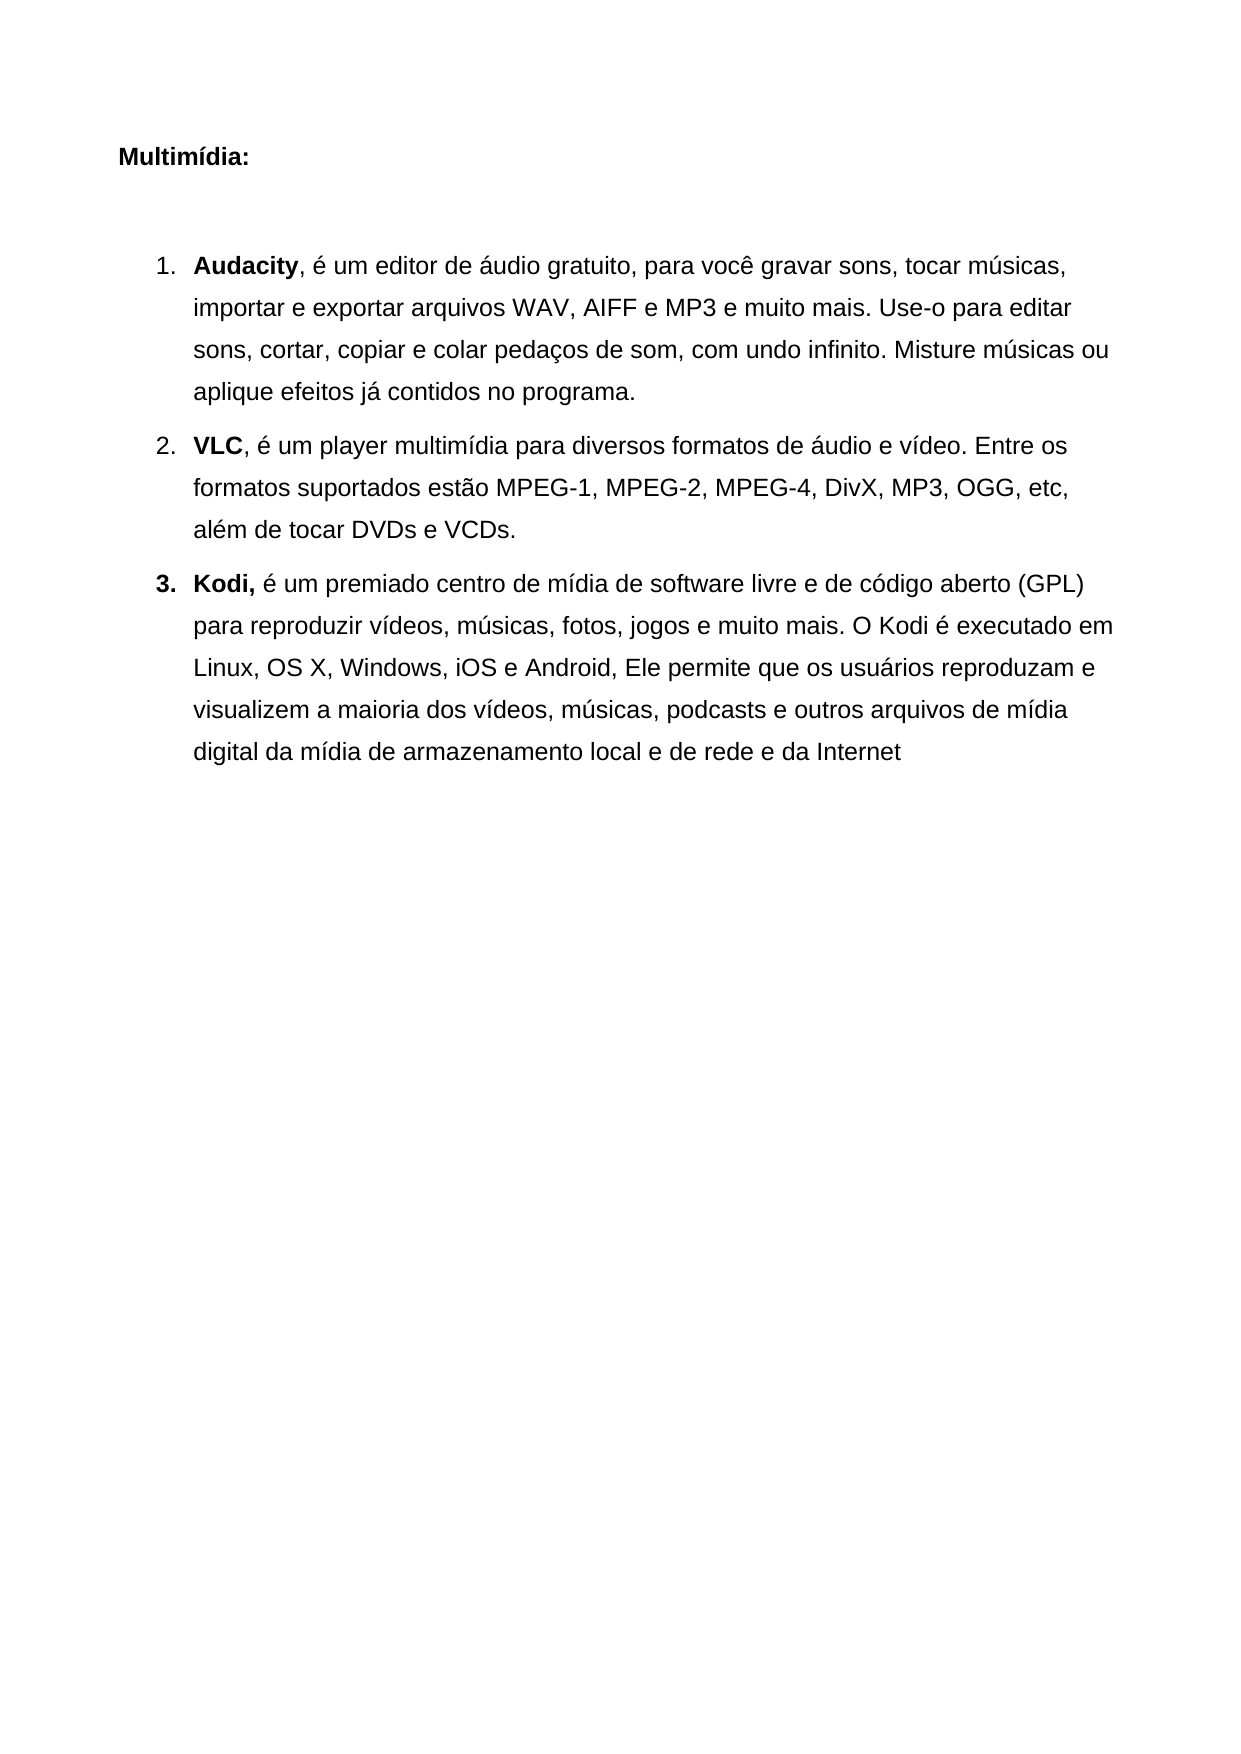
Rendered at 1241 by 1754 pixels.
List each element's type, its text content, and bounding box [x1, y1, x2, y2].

list Audacity, é um editor de áudio gratuito, para você gravar sons, tocar músicas, importar e exportar arquivos WAV, AIFF e MP3 e muito mais. Use-o para editar sons, cortar, copiar e colar pedaços de som, com undo infinito. Misture músicas ou aplique efeitos já contidos no programa. [156, 252, 1122, 405]
subtitle Multimídia: [118, 143, 1122, 171]
list Kodi, é um premiado centro de mídia de software livre e de código aberto (GPL) para reproduzir vídeos, músicas, fotos, jogos e muito mais. O Kodi é executado em Linux, OS X, Windows, iOS e Android, Ele permite que os usuários reproduzam e visualizem a maioria dos vídeos, músicas, podcasts e outros arquivos de mídia digital da mídia de armazenamento local e de rede e da Internet [156, 570, 1122, 849]
list VLC, é um player multimídia para diversos formatos de áudio e vídeo. Entre os formatos suportados estão MPEG-1, MPEG-2, MPEG-4, DivX, MP3, OGG, etc, além de tocar DVDs e VCDs. [156, 432, 1122, 543]
